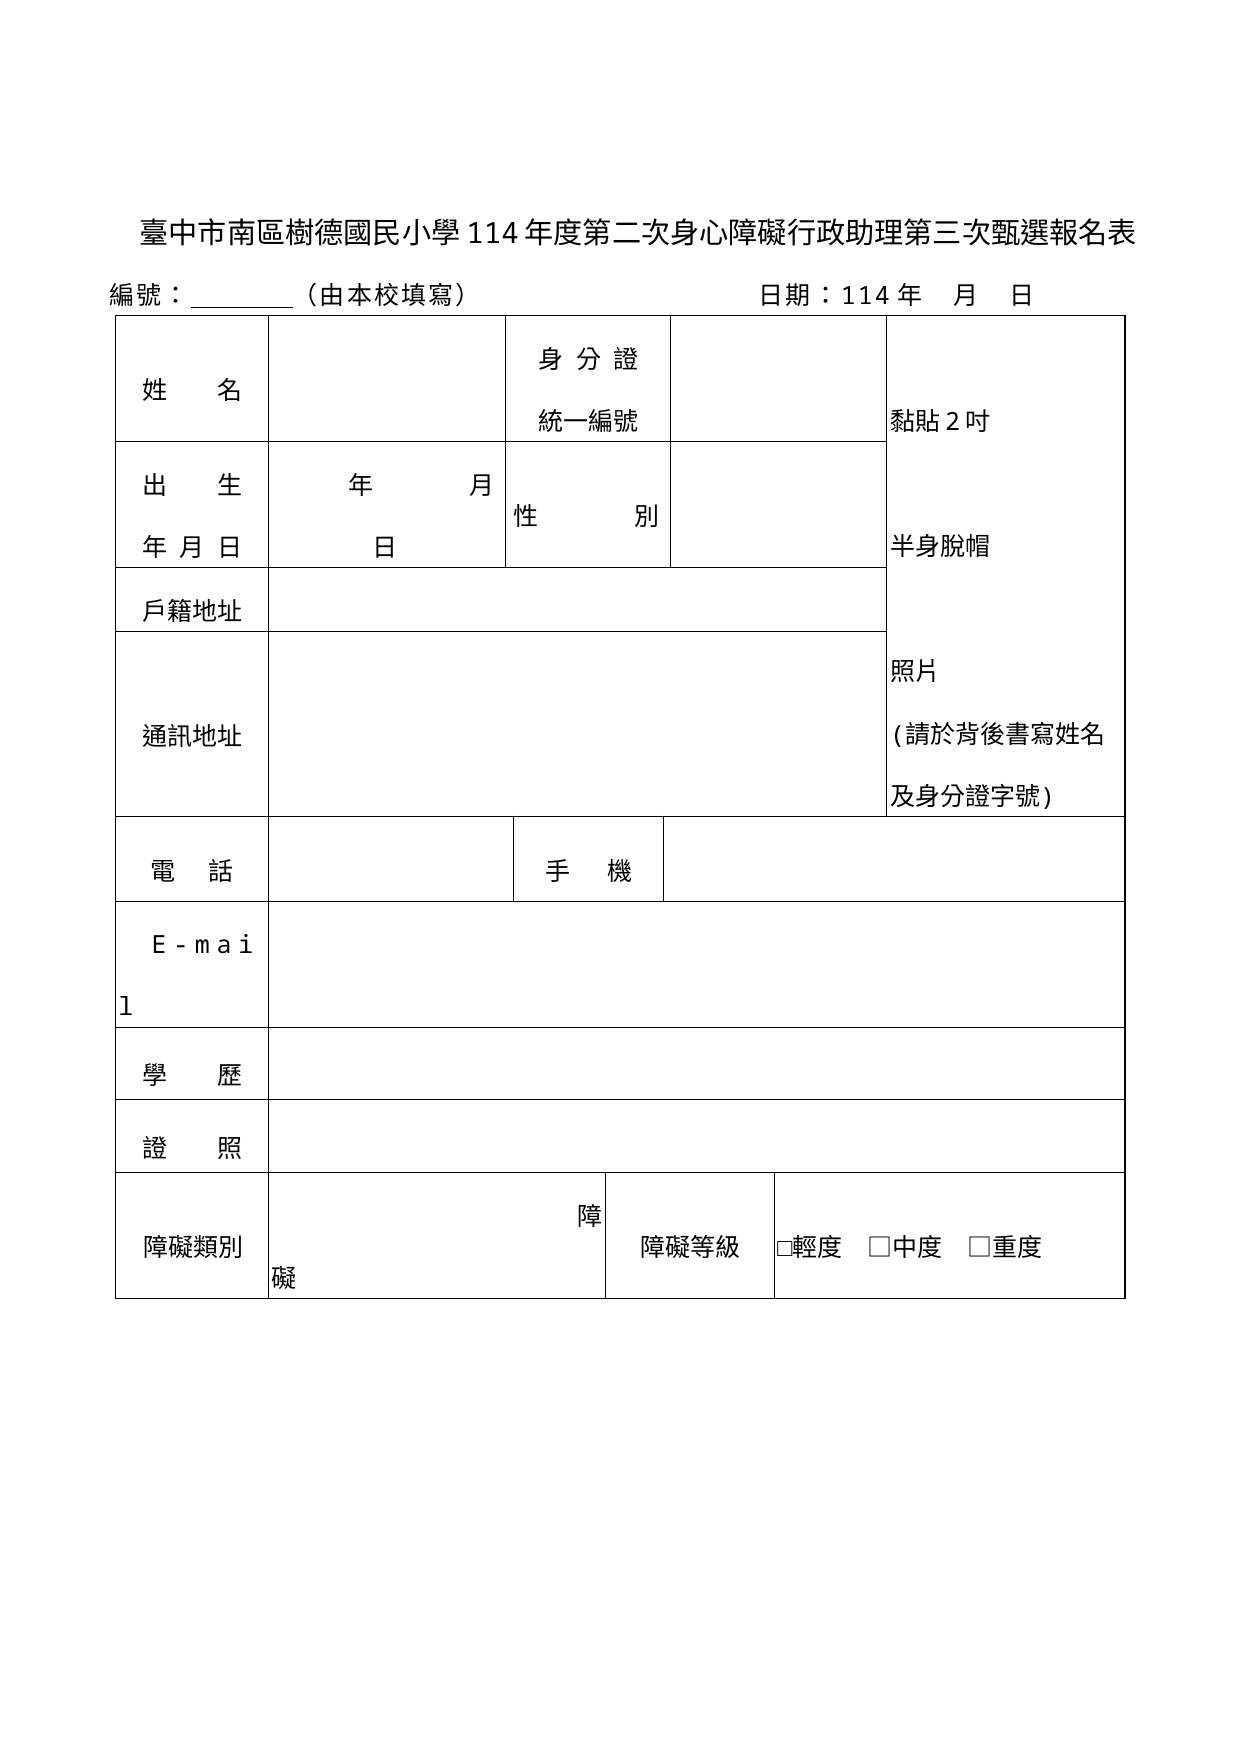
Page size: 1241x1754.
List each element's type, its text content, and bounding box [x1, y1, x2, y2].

table_cell 電 話 [116, 817, 268, 901]
text 編號： （由本校填寫） 日期：114年 月 日 [89, 252, 1152, 314]
table_cell [664, 817, 1124, 901]
table_cell 障礙類別 [116, 1173, 268, 1298]
table_cell [269, 1028, 1124, 1099]
table_cell [269, 1100, 1124, 1172]
table_cell 障礙 [269, 1173, 605, 1298]
table_cell E - m a i l [116, 902, 268, 1027]
table_header 身 分 證 統一編號 [506, 316, 670, 441]
table_cell 手 機 [514, 817, 663, 901]
table_cell 性 別 [506, 442, 670, 567]
table_cell 障礙等級 [606, 1173, 774, 1298]
table_cell [269, 632, 886, 816]
table_header 姓 名 [116, 316, 268, 441]
table_header [671, 316, 886, 441]
table_header 黏貼2吋 半身脫帽 照片 (請於背後書寫姓名及身分證字號) [887, 316, 1124, 816]
table_cell 通訊地址 [116, 632, 268, 816]
text 臺中市南區樹德國民小學114年度第二次身心障礙行政助理第三次甄選報名表 [89, 189, 1152, 252]
table_cell 出 生 年 月 日 [116, 442, 268, 567]
table_cell [269, 817, 513, 901]
table_cell □輕度 □中度 □重度 [775, 1173, 1124, 1298]
table_cell 年 月 日 [269, 442, 505, 567]
table_header [269, 316, 505, 441]
table_cell 戶籍地址 [116, 568, 268, 631]
table_cell [269, 568, 886, 631]
table_cell [671, 442, 886, 567]
table_cell [269, 902, 1124, 1027]
table_cell 證 照 [116, 1100, 268, 1172]
table_cell 學 歷 [116, 1028, 268, 1099]
